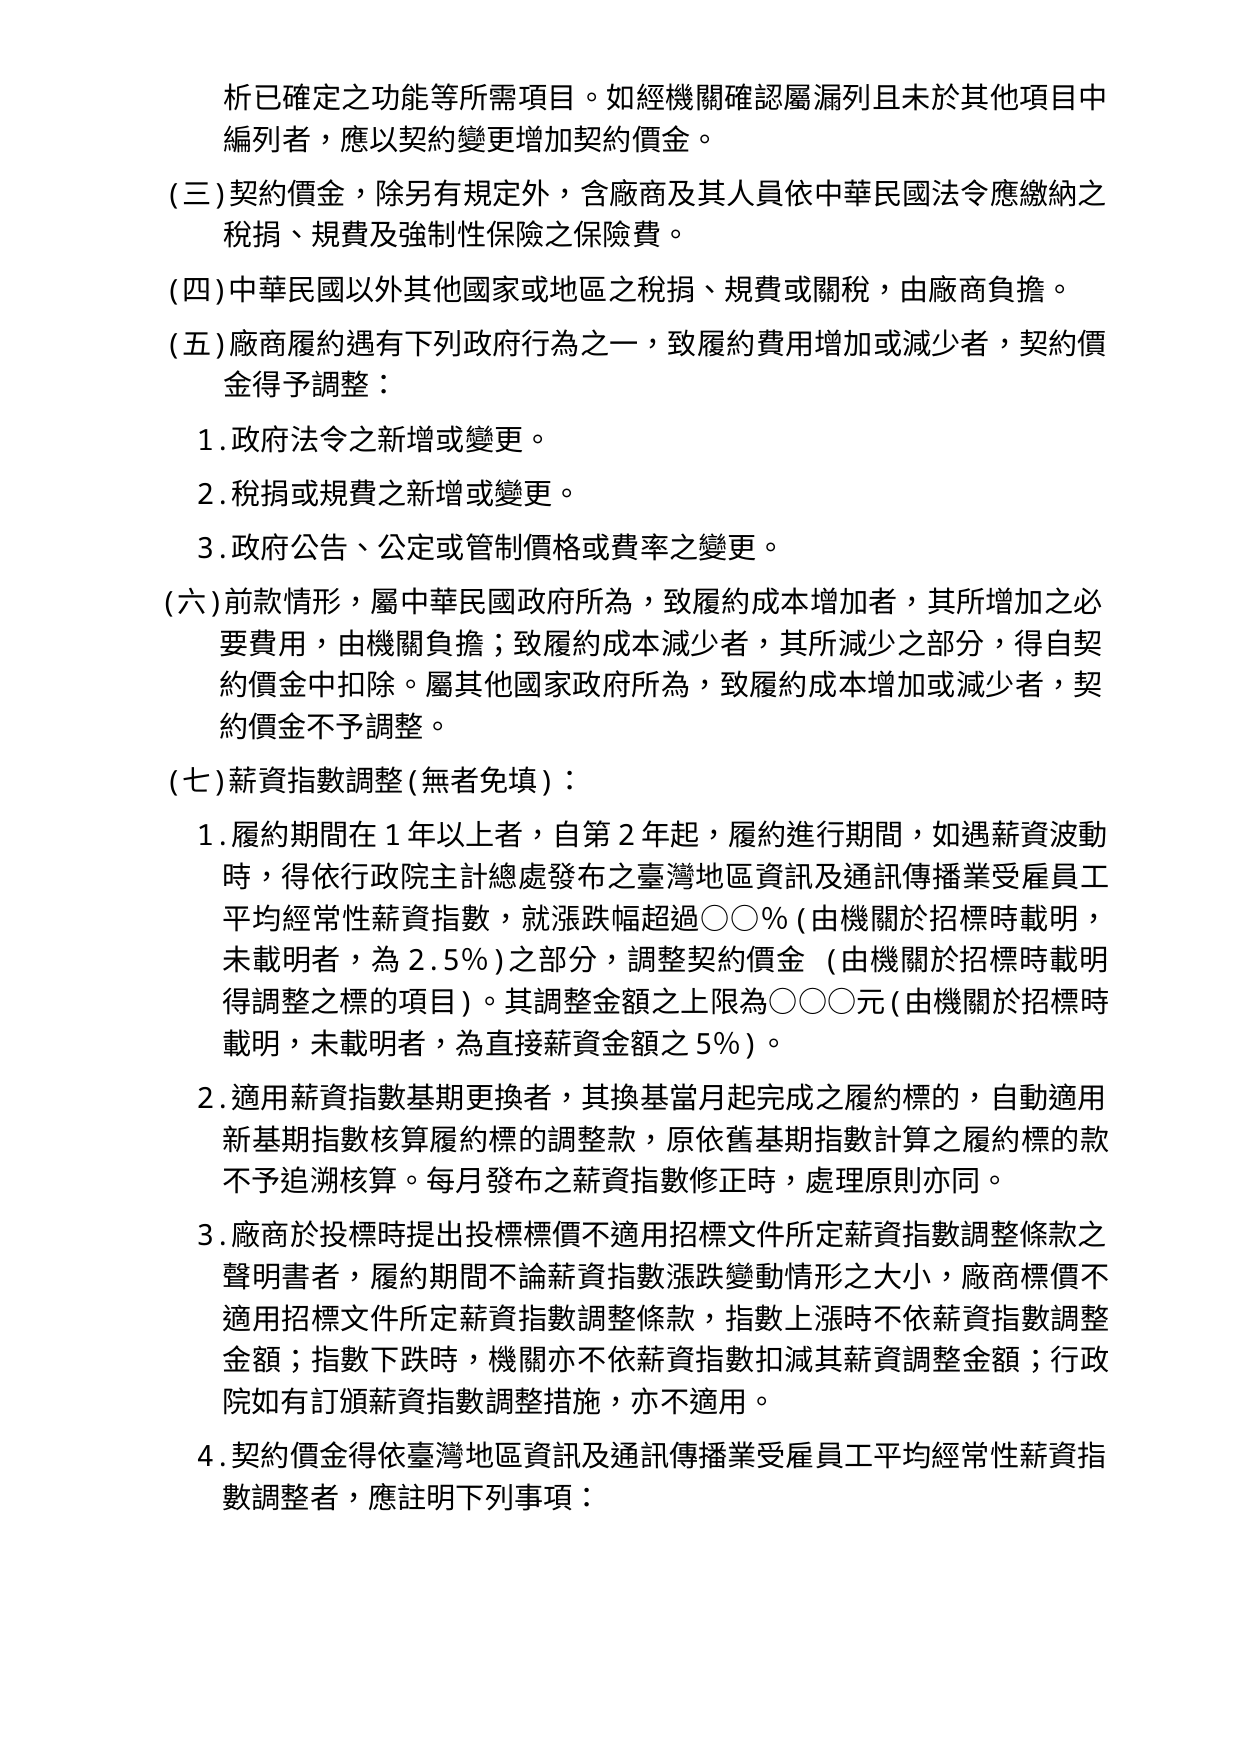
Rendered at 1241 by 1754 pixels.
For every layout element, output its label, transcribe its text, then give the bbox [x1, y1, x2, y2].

text 析已確定之功能等所需項目。如經機關確認屬漏列且未於其他項目中編列者，應以契約變更增加契約價金。 [164, 75, 1109, 158]
text (五)廠商履約遇有下列政府行為之一，致履約費用增加或減少者，契約價金得予調整： [164, 321, 1109, 404]
text (三)契約價金，除另有規定外，含廠商及其人員依中華民國法令應繳納之稅捐、規費及強制性保險之保險費。 [164, 171, 1109, 254]
text 3.政府公告、公定或管制價格或費率之變更。 [196, 525, 1109, 567]
text 1.履約期間在1年以上者，自第2年起，履約進行期間，如遇薪資波動時，得依行政院主計總處發布之臺灣地區資訊及通訊傳播業受雇員工平均經常性薪資指數，就漲跌幅超過○○％(由機關於招標時載明，未載明者，為2.5％)之部分，調整契約價金 (由機關於招標時載明得調整之標的項目)。其調整金額之上限為○○○元(由機關於招標時載明，未載明者，為直接薪資金額之5％)。 [196, 812, 1109, 1062]
text 4.契約價金得依臺灣地區資訊及通訊傳播業受雇員工平均經常性薪資指數調整者，應註明下列事項： [196, 1433, 1109, 1517]
text (六)前款情形，屬中華民國政府所為，致履約成本增加者，其所增加之必要費用，由機關負擔；致履約成本減少者，其所減少之部分，得自契約價金中扣除。屬其他國家政府所為，致履約成本增加或減少者，契約價金不予調整。 [160, 579, 1103, 746]
text 1.政府法令之新增或變更。 [196, 417, 1109, 458]
text 3.廠商於投標時提出投標標價不適用招標文件所定薪資指數調整條款之聲明書者，履約期間不論薪資指數漲跌變動情形之大小，廠商標價不適用招標文件所定薪資指數調整條款，指數上漲時不依薪資指數調整金額；指數下跌時，機關亦不依薪資指數扣減其薪資調整金額；行政院如有訂頒薪資指數調整措施，亦不適用。 [196, 1212, 1109, 1421]
text 2.稅捐或規費之新增或變更。 [196, 471, 1109, 512]
text (四)中華民國以外其他國家或地區之稅捐、規費或關稅，由廠商負擔。 [164, 267, 1109, 308]
text 2.適用薪資指數基期更換者，其換基當月起完成之履約標的，自動適用新基期指數核算履約標的調整款，原依舊基期指數計算之履約標的款不予追溯核算。每月發布之薪資指數修正時，處理原則亦同。 [196, 1075, 1109, 1200]
text (七)薪資指數調整(無者免填)： [164, 758, 1109, 800]
